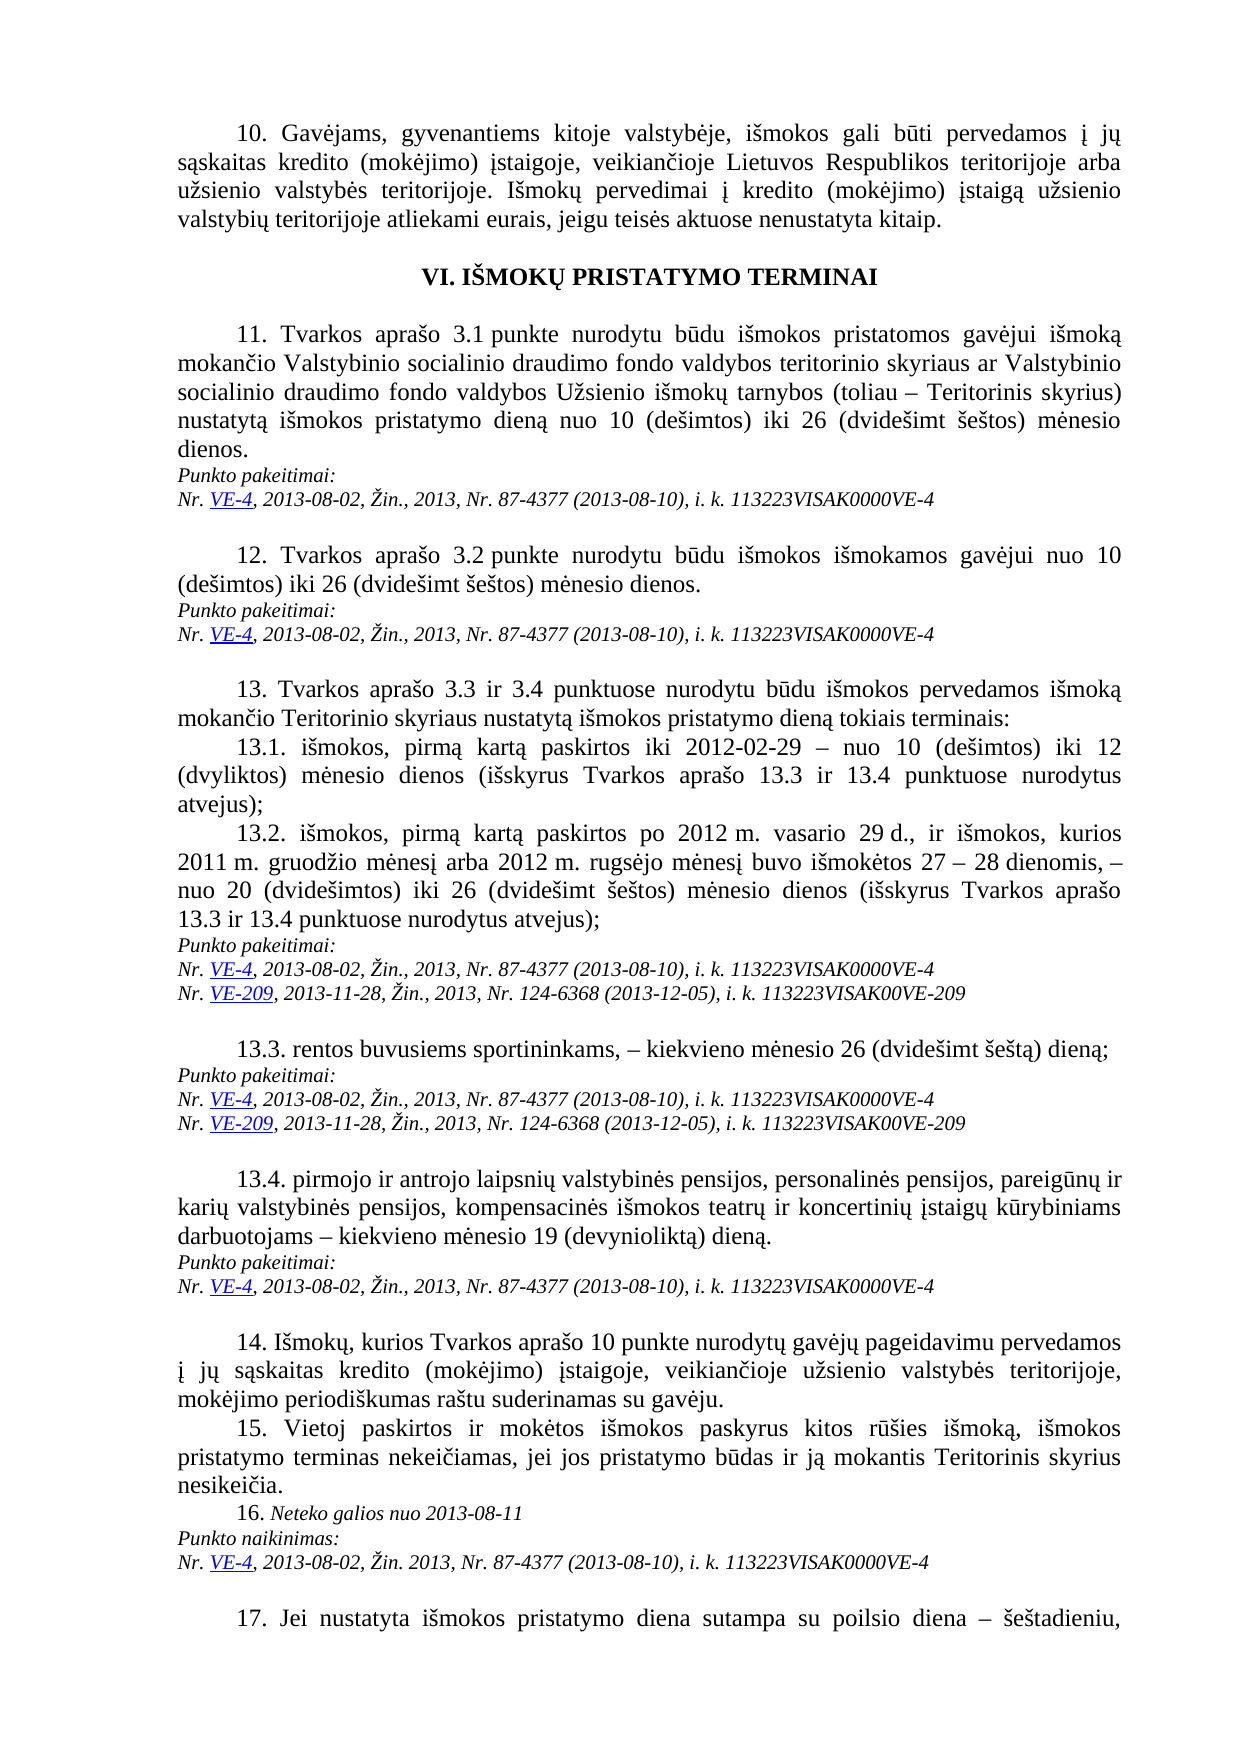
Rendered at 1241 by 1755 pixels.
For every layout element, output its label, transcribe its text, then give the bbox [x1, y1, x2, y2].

text Punkto pakeitimai: [177, 1063, 1122, 1087]
text Punkto naikinimas: [177, 1526, 1122, 1550]
text Nr. VE-4, 2013-08-02, Žin., 2013, Nr. 87-4377 (2013-08-10), i. k. 113223VISAK0000VE-4 [177, 957, 1122, 981]
text VI. IŠMOKŲ PRISTATYMO TERMINAI [177, 262, 1122, 291]
text 16. Neteko galios nuo 2013-08-11 [177, 1499, 1122, 1526]
text Nr. VE-209, 2013-11-28, Žin., 2013, Nr. 124-6368 (2013-12-05), i. k. 113223VISAK00VE-209 [177, 1111, 1122, 1135]
text 13.3. rentos buvusiems sportininkams, – kiekvieno mėnesio 26 (dvidešimt šeštą) dieną; [177, 1034, 1122, 1063]
text 12. Tvarkos aprašo 3.2 punkte nurodytu būdu išmokos išmokamos gavėjui nuo 10 (dešimtos) iki 26 (dvidešimt šeštos) mėnesio dienos. [177, 540, 1122, 597]
text 13. Tvarkos aprašo 3.3 ir 3.4 punktuose nurodytu būdu išmokos pervedamos išmoką mokančio Teritorinio skyriaus nustatytą išmokos pristatymo dieną tokiais terminais: [177, 674, 1122, 732]
text Nr. VE-4, 2013-08-02, Žin., 2013, Nr. 87-4377 (2013-08-10), i. k. 113223VISAK0000VE-4 [177, 1274, 1122, 1298]
text Punkto pakeitimai: [177, 463, 1122, 487]
text Nr. VE-4, 2013-08-02, Žin. 2013, Nr. 87-4377 (2013-08-10), i. k. 113223VISAK0000VE-4 [177, 1550, 1122, 1574]
text Nr. VE-4, 2013-08-02, Žin., 2013, Nr. 87-4377 (2013-08-10), i. k. 113223VISAK0000VE-4 [177, 487, 1122, 511]
text 13.2. išmokos, pirmą kartą paskirtos po 2012 m. vasario 29 d., ir išmokos, kurios 2011 m. gruodžio mėnesį arba 2012 m. rugsėjo mėnesį buvo išmokėtos 27 – 28 dienomis, – nuo 20 (dvidešimtos) iki 26 (dvidešimt šeštos) mėnesio dienos (išskyrus Tvarkos aprašo 13.3 ir 13.4 punktuose nurodytus atvejus); [177, 818, 1122, 933]
text 14. Išmokų, kurios Tvarkos aprašo 10 punkte nurodytų gavėjų pageidavimu pervedamos į jų sąskaitas kredito (mokėjimo) įstaigoje, veikiančioje užsienio valstybės teritorijoje, mokėjimo periodiškumas raštu suderinamas su gavėju. [177, 1327, 1122, 1413]
text 15. Vietoj paskirtos ir mokėtos išmokos paskyrus kitos rūšies išmoką, išmokos pristatymo terminas nekeičiamas, jei jos pristatymo būdas ir ją mokantis Teritorinis skyrius nesikeičia. [177, 1413, 1122, 1499]
text Punkto pakeitimai: [177, 597, 1122, 622]
text Punkto pakeitimai: [177, 933, 1122, 957]
text Nr. VE-4, 2013-08-02, Žin., 2013, Nr. 87-4377 (2013-08-10), i. k. 113223VISAK0000VE-4 [177, 1087, 1122, 1111]
text 13.1. išmokos, pirmą kartą paskirtos iki 2012-02-29 – nuo 10 (dešimtos) iki 12 (dvyliktos) mėnesio dienos (išskyrus Tvarkos aprašo 13.3 ir 13.4 punktuose nurodytus atvejus); [177, 732, 1122, 818]
text 13.4. pirmojo ir antrojo laipsnių valstybinės pensijos, personalinės pensijos, pareigūnų ir karių valstybinės pensijos, kompensacinės išmokos teatrų ir koncertinių įstaigų kūrybiniams darbuotojams – kiekvieno mėnesio 19 (devynioliktą) dieną. [177, 1164, 1122, 1250]
text Nr. VE-209, 2013-11-28, Žin., 2013, Nr. 124-6368 (2013-12-05), i. k. 113223VISAK00VE-209 [177, 981, 1122, 1005]
text 10. Gavėjams, gyvenantiems kitoje valstybėje, išmokos gali būti pervedamos į jų sąskaitas kredito (mokėjimo) įstaigoje, veikiančioje Lietuvos Respublikos teritorijoje arba užsienio valstybės teritorijoje. Išmokų pervedimai į kredito (mokėjimo) įstaigą užsienio valstybių teritorijoje atliekami eurais, jeigu teisės aktuose nenustatyta kitaip. [177, 118, 1122, 233]
text 17. Jei nustatyta išmokos pristatymo diena sutampa su poilsio diena – šeštadieniu, [177, 1603, 1122, 1631]
text 11. Tvarkos aprašo 3.1 punkte nurodytu būdu išmokos pristatomos gavėjui išmoką mokančio Valstybinio socialinio draudimo fondo valdybos teritorinio skyriaus ar Valstybinio socialinio draudimo fondo valdybos Užsienio išmokų tarnybos (toliau – Teritorinis skyrius) nustatytą išmokos pristatymo dieną nuo 10 (dešimtos) iki 26 (dvidešimt šeštos) mėnesio dienos. [177, 319, 1122, 463]
text Punkto pakeitimai: [177, 1250, 1122, 1274]
text Nr. VE-4, 2013-08-02, Žin., 2013, Nr. 87-4377 (2013-08-10), i. k. 113223VISAK0000VE-4 [177, 622, 1122, 646]
